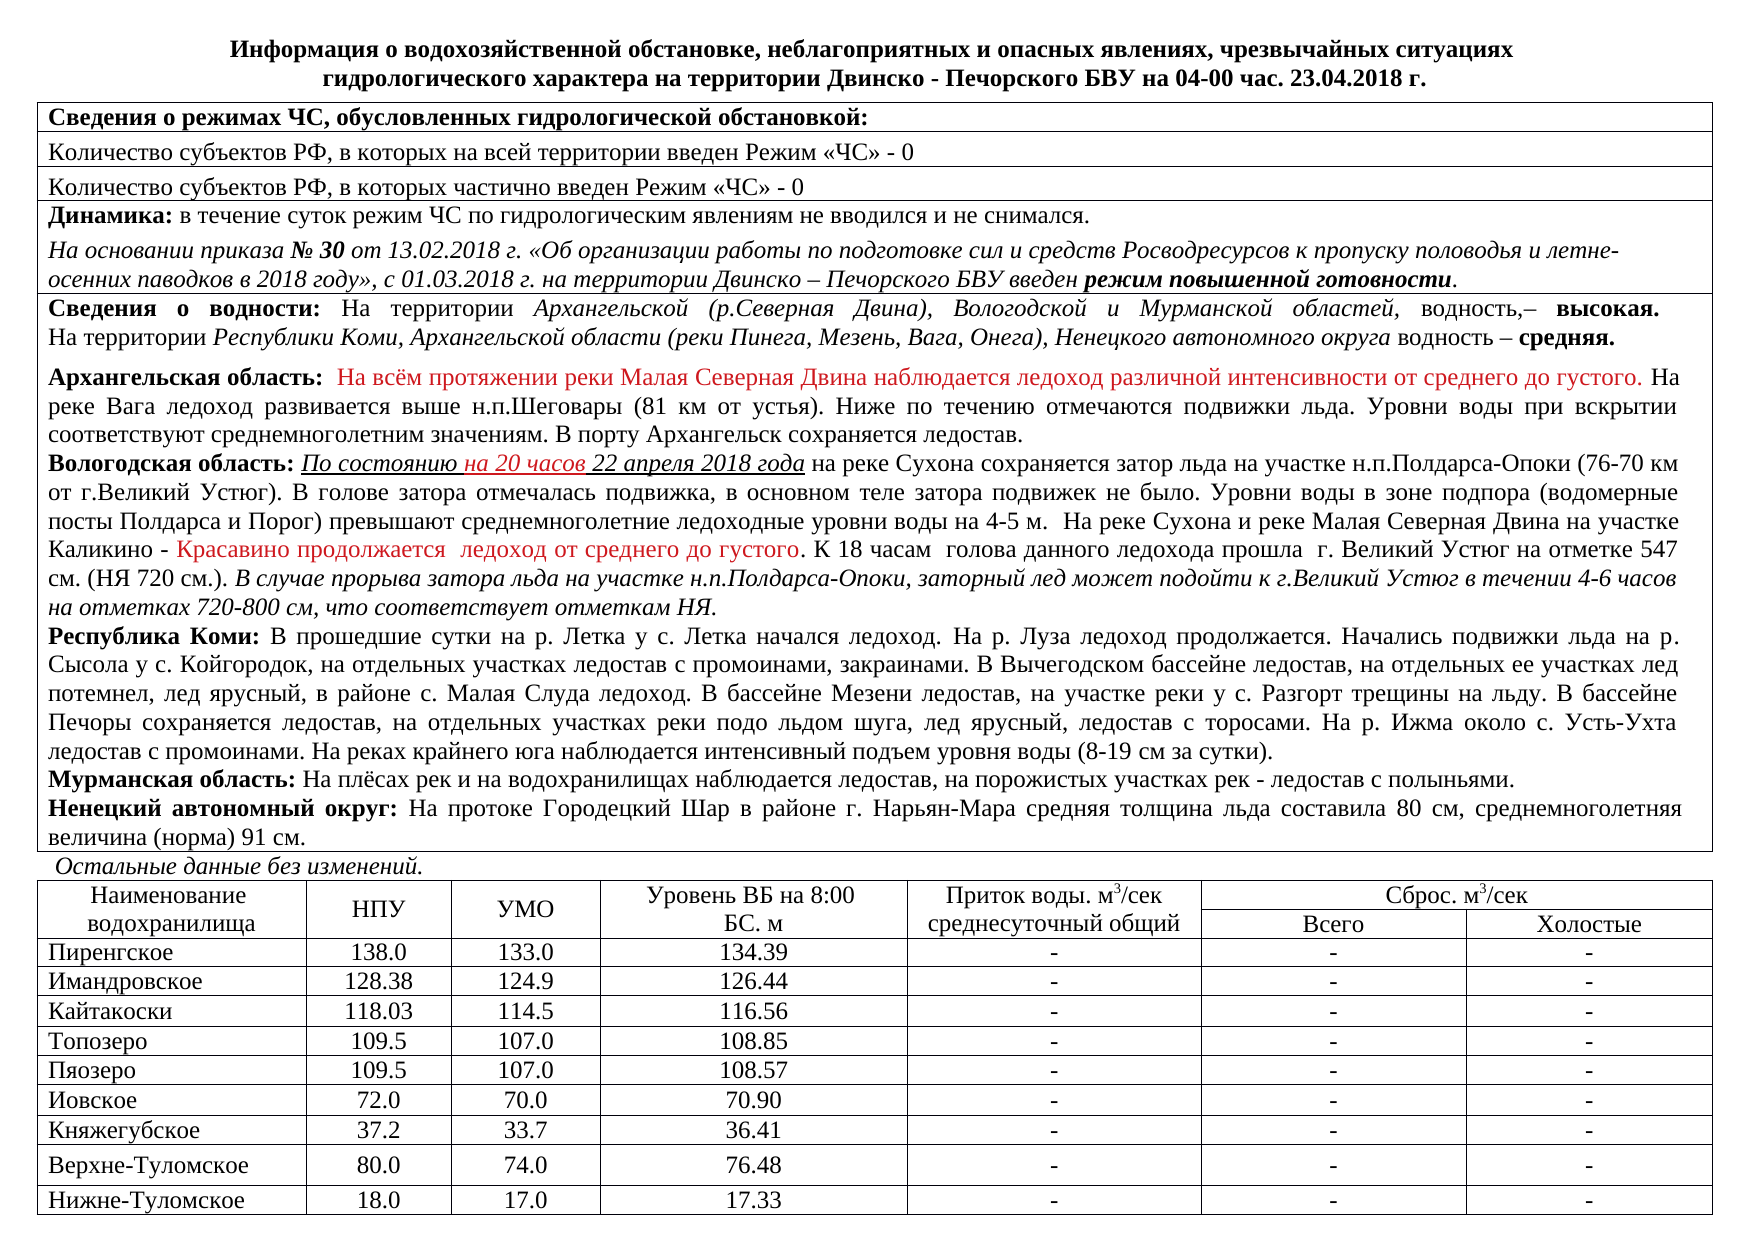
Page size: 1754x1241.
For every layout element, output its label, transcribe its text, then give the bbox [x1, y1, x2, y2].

table_cell 126.44 [601, 967, 907, 995]
table_cell - [908, 1085, 1201, 1115]
table_cell 74.0 [452, 1145, 600, 1184]
table_cell 108.57 [601, 1056, 907, 1083]
table_cell 124.9 [452, 967, 600, 995]
table_cell - [1467, 996, 1712, 1026]
table_cell - [908, 1056, 1201, 1083]
table_cell Динамика: в течение суток режим ЧС по гидрологическим явлениям не вводился и не снимался. На основании приказа № 30 от 13.02.2018 г. «Об организации работы по подготовке сил и средств Росводресурсов к пропуску половодья и летне-осенних паводков в 2018 году», с 01.03.2018 г. на территории Двинско – Печорского БВУ введен режим повышенной готовности. [38, 201, 1712, 293]
table_cell 17.33 [601, 1186, 907, 1213]
table_cell - [1467, 1145, 1712, 1184]
table_header Сброс. м3/сек [1202, 881, 1712, 908]
table_cell - [908, 1186, 1201, 1213]
table_cell 118.03 [307, 996, 451, 1026]
table_cell 134.39 [601, 939, 907, 966]
table_cell 116.56 [601, 996, 907, 1026]
table_cell 17.0 [452, 1186, 600, 1213]
table_cell 33.7 [452, 1116, 600, 1144]
table_cell - [1202, 1116, 1466, 1144]
table_cell Всего [1202, 910, 1466, 937]
table_cell - [908, 1027, 1201, 1055]
table_cell Нижне-Туломское [38, 1186, 306, 1213]
table_cell - [1202, 1027, 1466, 1055]
table_header НПУ [307, 881, 451, 937]
table_cell 70.90 [601, 1085, 907, 1115]
table_cell - [1202, 996, 1466, 1026]
table_cell Кайтакоски [38, 996, 306, 1026]
table_cell - [1467, 1027, 1712, 1055]
table_header Наименование водохранилища [38, 881, 306, 937]
table_cell Пяозеро [38, 1056, 306, 1083]
table_cell Сведения о водности: На территории Архангельской (р.Северная Двина), Вологодской и Мурманской областей, водность,– высокая. На территории Республики Коми, Архангельской области (реки Пинега, Мезень, Вага, Онега), Ненецкого автономного округа водность – средняя. Архангельская область: На всём протяжении реки Малая Северная Двина наблюдается ледоход различной интенсивности от среднего до густого. На реке Вага ледоход развивается выше н.п.Шеговары (81 км от устья). Ниже по течению отмечаются подвижки льда. Уровни воды при вскрытии соответствуют среднемноголетним значениям. В порту Архангельск сохраняется ледостав. Вологодская область: По состоянию на 20 часов 22 апреля 2018 года на реке Сухона сохраняется затор льда на участке н.п.Полдарса-Опоки (76-70 км от г.Великий Устюг). В голове затора отмечалась подвижка, в основном теле затора подвижек не было. Уровни воды в зоне подпора (водомерные посты Полдарса и Порог) превышают среднемноголетние ледоходные уровни воды на 4-5 м. На реке Сухона и реке Малая Северная Двина на участке Каликино - Красавино продолжается ледоход от среднего до густого. К 18 часам голова данного ледохода прошла г. Великий Устюг на отметке 547 см. (НЯ 720 см.). В случае прорыва затора льда на участке н.п.Полдарса-Опоки, заторный лед может подойти к г.Великий Устюг в течении 4-6 часов на отметках 720-800 см, что соответствует отметкам НЯ. Республика Коми: В прошедшие сутки на р. Летка у с. Летка начался ледоход. На р. Луза ледоход продолжается. Начались подвижки льда на р. Сысола у с. Койгородок, на отдельных участках ледостав c промоинами, закраинами. В Вычегодском бассейне ледостав, на отдельных ее участках лед потемнел, лед ярусный, в районе с. Малая Слуда ледоход. В бассейне Мезени ледостав, на участке реки у с. Разгорт трещины на льду. В бассейне Печоры сохраняется ледостав, на отдельных участках реки подо льдом шуга, лед ярусный, ледостав с торосами. На р. Ижма около с. Усть-Ухта ледостав с промоинами. На реках крайнего юга наблюдается интенсивный подъем уровня воды (8-19 см за сутки). Мурманская область: На плёсах рек и на водохранилищах наблюдается ледостав, на порожистых участках рек - ледостав с полыньями. Ненецкий автономный округ: На протоке Городецкий Шар в районе г. Нарьян-Мара средняя толщина льда составила 80 см, среднемноголетняя величина (норма) 91 см. [38, 294, 1712, 851]
table_cell 114.5 [452, 996, 600, 1026]
table_cell Холостые [1467, 910, 1712, 937]
table_cell Княжегубское [38, 1116, 306, 1144]
table_cell 18.0 [307, 1186, 451, 1213]
table_cell 107.0 [452, 1027, 600, 1055]
table_cell - [1467, 1056, 1712, 1083]
table_cell Топозеро [38, 1027, 306, 1055]
subtitle Информация о водохозяйственной обстановке, неблагоприятных и опасных явлениях, чрезвычайных ситуациях гидрологического характера на территории Двинско - Печорского БВУ на 04-00 час. 23.04.2018 г. [37, 34, 1713, 92]
table_cell Пиренгское [38, 939, 306, 966]
table_cell 36.41 [601, 1116, 907, 1144]
table_cell 72.0 [307, 1085, 451, 1115]
table_cell 109.5 [307, 1056, 451, 1083]
table_cell 138.0 [307, 939, 451, 966]
table_cell 109.5 [307, 1027, 451, 1055]
table_cell - [908, 1145, 1201, 1184]
table_header Уровень ВБ на 8:00 БС. м [601, 881, 907, 937]
table_cell - [908, 967, 1201, 995]
table_cell - [1467, 939, 1712, 966]
table_cell Верхне-Туломское [38, 1145, 306, 1184]
table_cell 37.2 [307, 1116, 451, 1144]
table_cell Иовское [38, 1085, 306, 1115]
table_cell 80.0 [307, 1145, 451, 1184]
table_cell 133.0 [452, 939, 600, 966]
table_cell - [1202, 1145, 1466, 1184]
table_cell - [1202, 1085, 1466, 1115]
table_cell - [1202, 1056, 1466, 1083]
table_cell - [1202, 1186, 1466, 1213]
table_cell 128.38 [307, 967, 451, 995]
subtitle Остальные данные без изменений. [54, 852, 1713, 880]
table_cell - [1467, 1085, 1712, 1115]
table_cell - [1202, 939, 1466, 966]
table_cell - [908, 939, 1201, 966]
table_cell Количество субъектов РФ, в которых частично введен Режим «ЧС» - 0 [38, 167, 1712, 200]
table_cell - [1202, 967, 1466, 995]
table_cell 76.48 [601, 1145, 907, 1184]
table_cell - [908, 996, 1201, 1026]
table_cell 107.0 [452, 1056, 600, 1083]
table_cell 108.85 [601, 1027, 907, 1055]
table_cell - [1467, 967, 1712, 995]
table_cell 70.0 [452, 1085, 600, 1115]
table_header Сведения о режимах ЧС, обусловленных гидрологической обстановкой: [38, 103, 1712, 131]
table_cell Количество субъектов РФ, в которых на всей территории введен Режим «ЧС» - 0 [38, 132, 1712, 166]
table_cell - [1467, 1116, 1712, 1144]
table_cell - [908, 1116, 1201, 1144]
table_header Приток воды. м3/сек среднесуточный общий [908, 881, 1201, 937]
table_cell Имандровское [38, 967, 306, 995]
table_cell - [1467, 1186, 1712, 1213]
table_header УМО [452, 881, 600, 937]
